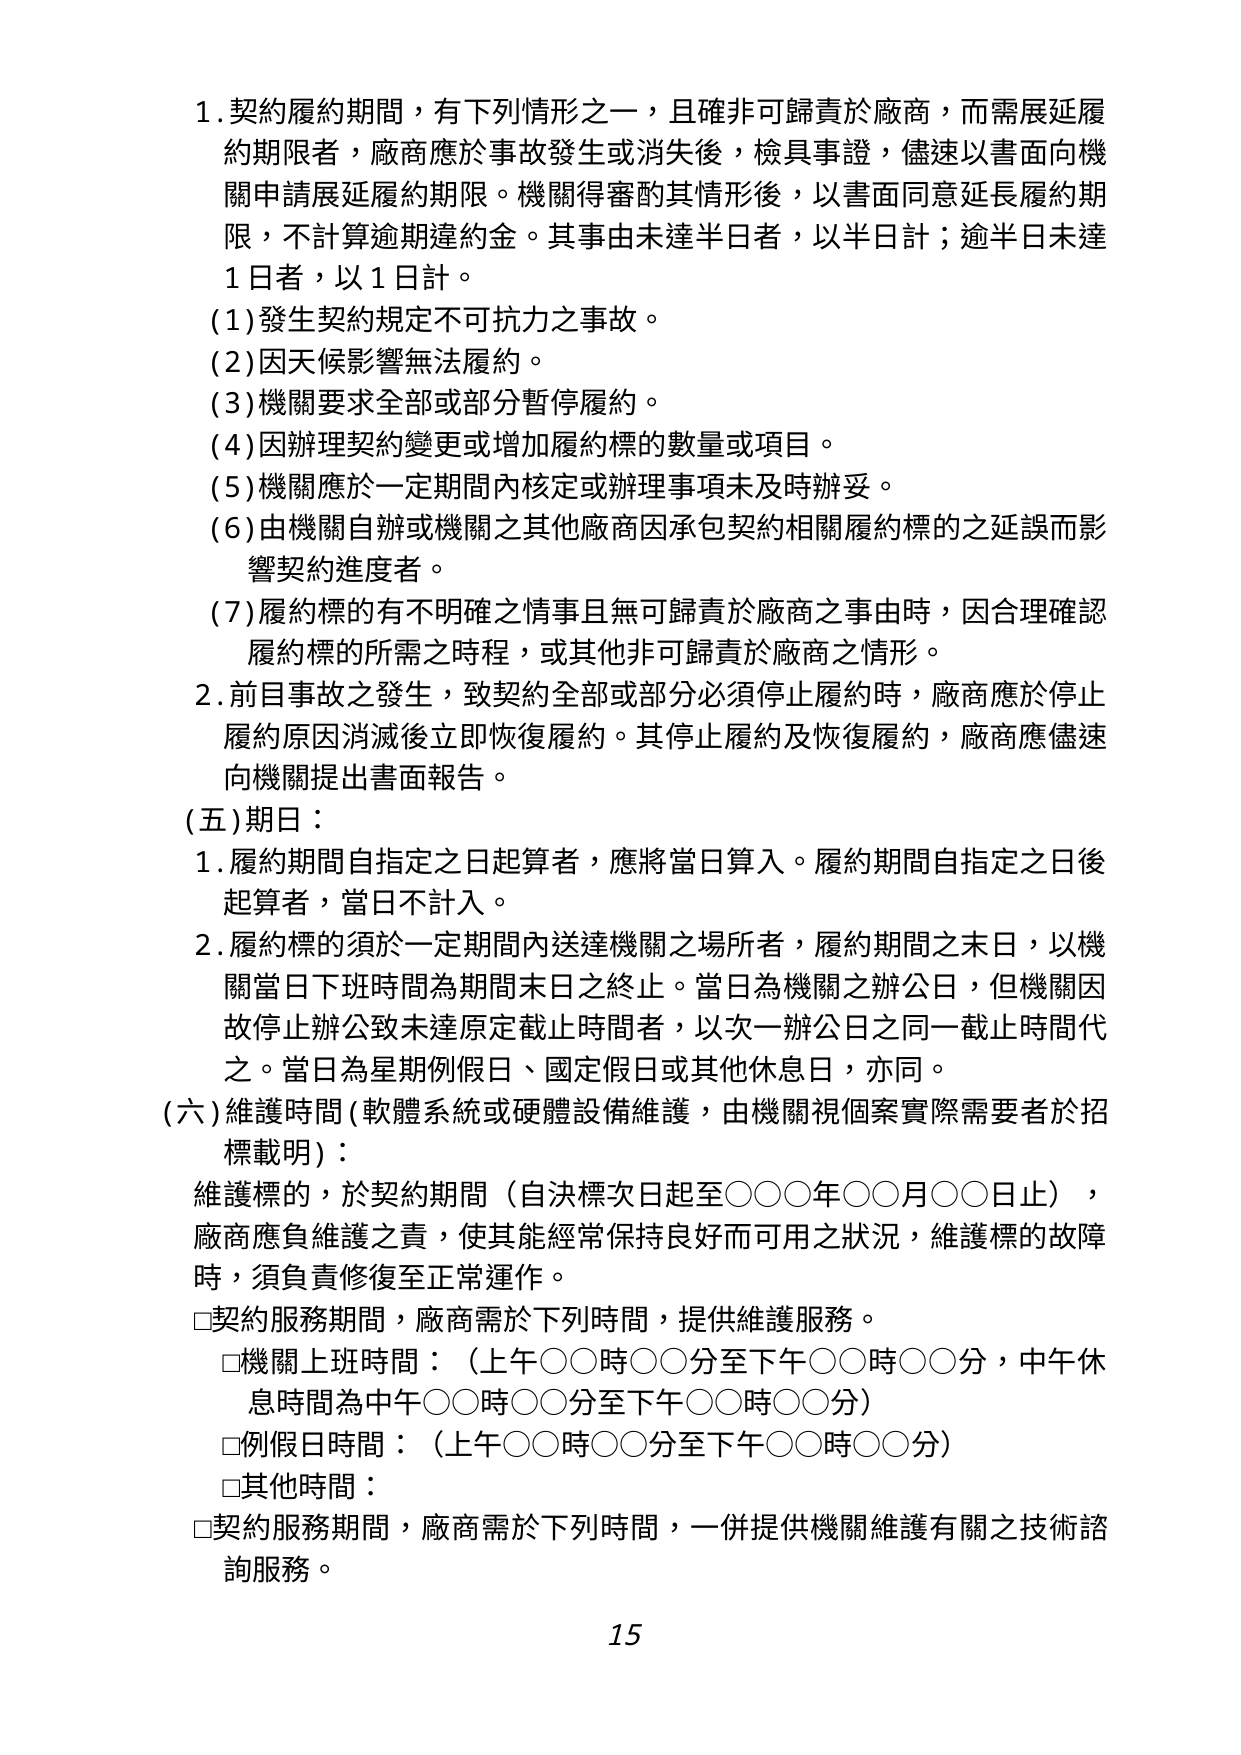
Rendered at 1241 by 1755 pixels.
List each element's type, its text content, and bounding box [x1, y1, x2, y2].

text □其他時間： [222, 1464, 1109, 1505]
text 維護標的，於契約期間（自決標次日起至○○○年○○月○○日止），廠商應負維護之責，使其能經常保持良好而可用之狀況，維護標的故障時，須負責修復至正常運作。 [193, 1172, 1109, 1297]
text □契約服務期間，廠商需於下列時間，提供維護服務。 [194, 1297, 1109, 1339]
text □機關上班時間：（上午○○時○○分至下午○○時○○分，中午休息時間為中午○○時○○分至下午○○時○○分） [222, 1339, 1109, 1422]
text (六)維護時間(軟體系統或硬體設備維護，由機關視個案實際需要者於招標載明)： [158, 1089, 1109, 1172]
text (7)履約標的有不明確之情事且無可歸責於廠商之事由時，因合理確認履約標的所需之時程，或其他非可歸責於廠商之情形。 [206, 589, 1109, 672]
text (五)期日： [76, 797, 1109, 839]
text 2.履約標的須於一定期間內送達機關之場所者，履約期間之末日，以機關當日下班時間為期間末日之終止。當日為機關之辦公日，但機關因故停止辦公致未達原定截止時間者，以次一辦公日之同一截止時間代之。當日為星期例假日、國定假日或其他休息日，亦同。 [194, 922, 1109, 1089]
text (3)機關要求全部或部分暫停履約。 [206, 380, 1109, 422]
text (1)發生契約規定不可抗力之事故。 [206, 297, 1109, 339]
text □例假日時間：（上午○○時○○分至下午○○時○○分） [222, 1422, 1109, 1464]
text (2)因天候影響無法履約。 [206, 339, 1109, 380]
text □契約服務期間，廠商需於下列時間，一併提供機關維護有關之技術諮詢服務。 [194, 1505, 1109, 1589]
text 2.前目事故之發生，致契約全部或部分必須停止履約時，廠商應於停止履約原因消滅後立即恢復履約。其停止履約及恢復履約，廠商應儘速向機關提出書面報告。 [194, 672, 1109, 797]
text (6)由機關自辦或機關之其他廠商因承包契約相關履約標的之延誤而影響契約進度者。 [206, 505, 1109, 589]
text (4)因辦理契約變更或增加履約標的數量或項目。 [206, 422, 1109, 464]
text (5)機關應於一定期間內核定或辦理事項未及時辦妥。 [206, 464, 1109, 505]
text 1.履約期間自指定之日起算者，應將當日算入。履約期間自指定之日後起算者，當日不計入。 [194, 839, 1109, 922]
text 1.契約履約期間，有下列情形之一，且確非可歸責於廠商，而需展延履約期限者，廠商應於事故發生或消失後，檢具事證，儘速以書面向機關申請展延履約期限。機關得審酌其情形後，以書面同意延長履約期限，不計算逾期違約金。其事由未達半日者，以半日計；逾半日未達1日者，以1日計。 [194, 89, 1109, 297]
